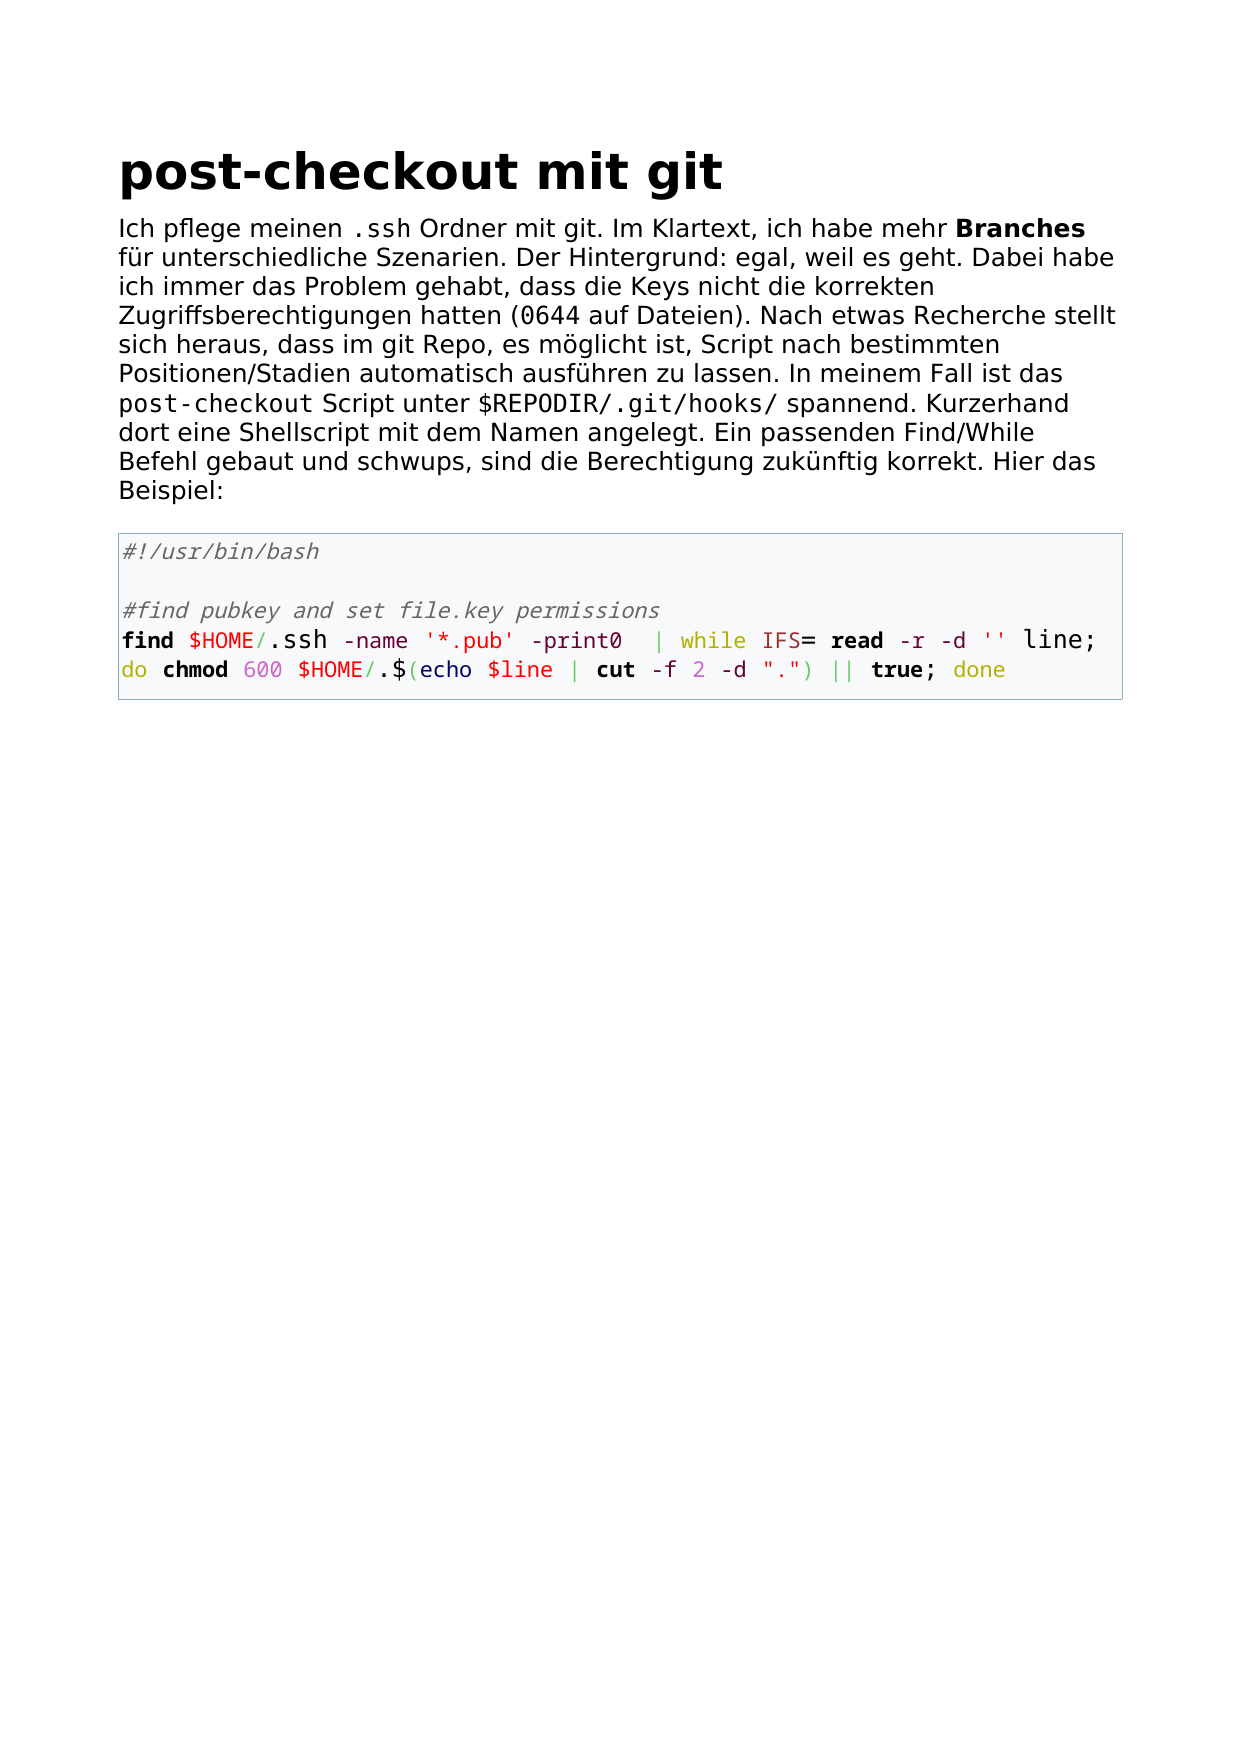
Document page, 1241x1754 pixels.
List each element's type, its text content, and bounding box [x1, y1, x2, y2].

subtitle post-checkout mit git [118, 143, 1122, 201]
table_header #!/usr/bin/bash #find pubkey and set file.key permissions find $HOME/.ssh -name '*.pub' -print0 | while IFS= read -r -d '' line; do chmod 600 $HOME/.$(echo $line | cut -f 2 -d ".") || true; done [119, 534, 1122, 699]
text Ich pflege meinen .ssh Ordner mit git. Im Klartext, ich habe mehr Branches für unterschiedliche Szenarien. Der Hintergrund: egal, weil es geht. Dabei habe ich immer das Problem gehabt, dass die Keys nicht die korrekten Zugriffsberechtigungen hatten (0644 auf Dateien). Nach etwas Recherche stellt sich heraus, dass im git Repo, es möglicht ist, Script nach bestimmten Positionen/Stadien automatisch ausführen zu lassen. In meinem Fall ist das post-checkout Script unter $REPODIR/.git/hooks/ spannend. Kurzerhand dort eine Shellscript mit dem Namen angelegt. Ein passenden Find/While Befehl gebaut und schwups, sind die Berechtigung zukünftig korrekt. Hier das Beispiel: [118, 214, 1122, 506]
